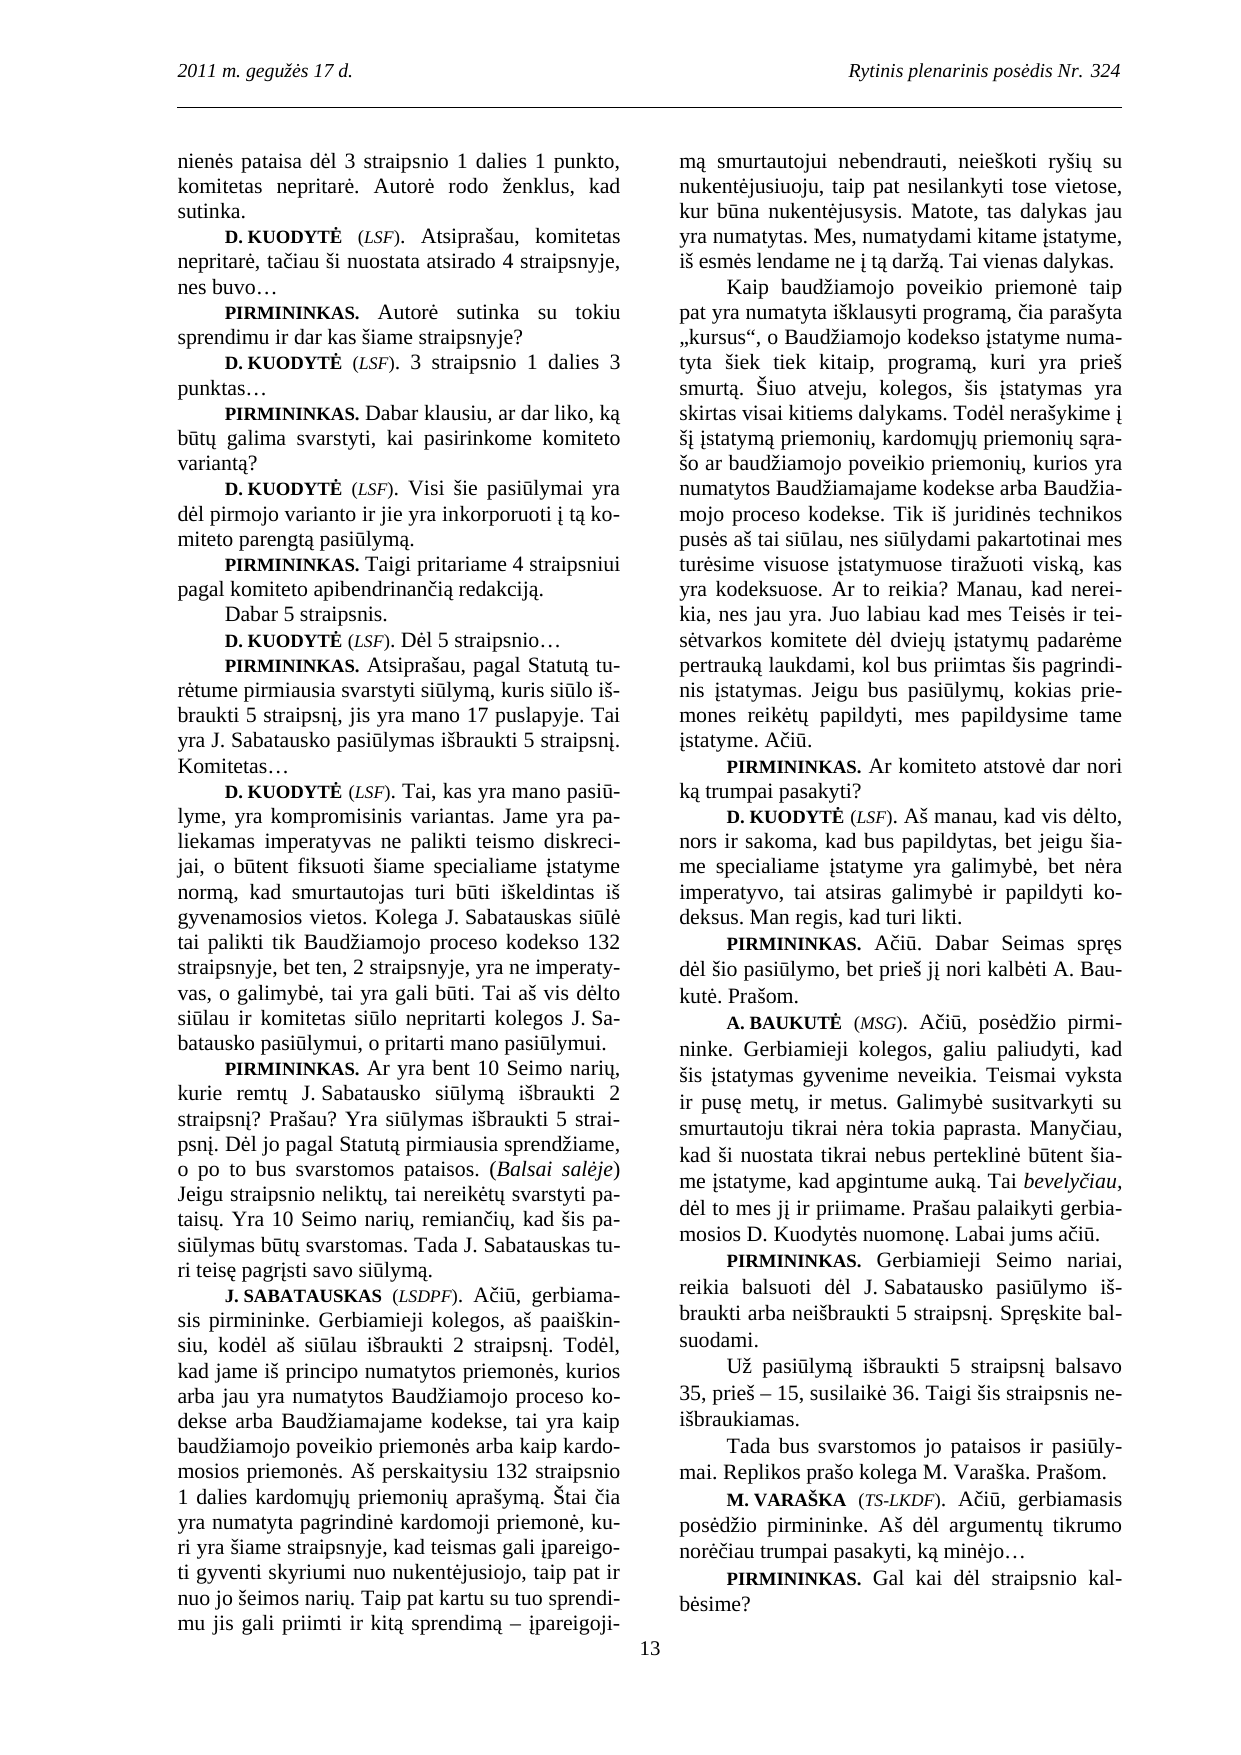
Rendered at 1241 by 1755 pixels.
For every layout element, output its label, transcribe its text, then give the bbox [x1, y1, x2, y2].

text PIRMININKAS. Tai­gi pri­ta­ria­me 4 straips­niui pa­gal ko­mi­te­to api­ben­dri­nan­čią re­dak­ci­ją. [177, 551, 620, 601]
text PIRMININKAS. Da­bar klau­siu, ar dar li­ko, ką bū­tų ga­li­ma svars­ty­ti, kai pa­si­rin­ko­me ko­mi­te­to va­rian­tą? [177, 400, 620, 475]
text D. KUODYTĖ (LSF). At­si­pra­šau, ko­mi­te­tas ne­pri­ta­rė, ta­čiau ši nuo­sta­ta at­si­ra­do 4 straips­ny­je, nes bu­vo… [177, 223, 620, 299]
text PIRMININKAS. Ar yra bent 10 Sei­mo na­rių, ku­rie rem­tų J. Sa­ba­taus­ko siū­ly­mą iš­brauk­ti 2 straips­nį? Pra­šau? Yra siū­ly­mas iš­brauk­ti 5 strai­ps­nį. Dėl jo pa­gal Sta­tu­tą pir­miau­sia spren­džia­me, o po to bus svars­to­mos pa­tai­sos. (Bal­sai sa­lė­je) Jei­gu straips­nio ne­lik­tų, tai ne­rei­kė­tų svars­ty­ti pa­tai­sų. Yra 10 Sei­mo na­rių, re­mian­čių, kad šis pa­siū­ly­mas bū­tų svars­to­mas. Ta­da J. Sa­ba­taus­kas tu­ri tei­sę pa­grįs­ti sa­vo siū­ly­mą. [177, 1055, 620, 1282]
text D. KUODYTĖ (LSF). Dėl 5 straips­nio… [177, 627, 620, 652]
text PIRMININKAS. Ačiū. Da­bar Sei­mas spręs dėl šio pa­siū­ly­mo, bet prieš jį no­ri kal­bė­ti A. Bau­ku­tė. Pra­šom. [679, 929, 1122, 1008]
text Kaip bau­džia­mo­jo po­vei­kio prie­mo­nė taip pat yra nu­ma­ty­ta iš­klau­sy­ti pro­gra­mą, čia pa­ra­šy­ta „kur­sus“, o Bau­džia­mo­jo ko­dek­so įsta­ty­me nu­ma­ty­ta šiek tiek ki­taip, pro­gra­mą, ku­ri yra prieš smur­tą. Šiuo at­ve­ju, ko­le­gos, šis įsta­ty­mas yra skir­tas vi­sai ki­tiems da­ly­kams. To­dėl ne­ra­šy­ki­me į šį įsta­ty­mą prie­mo­nių, kar­do­mų­jų prie­mo­nių są­ra­šo ar bau­džia­mo­jo po­vei­kio prie­mo­nių, ku­rios yra nu­ma­ty­tos Bau­džia­ma­ja­me ko­dek­se ar­ba Bau­džia­mo­jo pro­ce­so ko­dek­se. Tik iš ju­ri­di­nės tech­ni­kos pu­sės aš tai siū­lau, nes siū­ly­da­mi pa­kar­to­ti­nai mes tu­rė­si­me vi­suo­se įsta­ty­muo­se ti­ra­žuo­ti vis­ką, kas yra ko­dek­suo­se. Ar to rei­kia? Ma­nau, kad ne­rei­kia, nes jau yra. Juo la­biau kad mes Tei­sės ir tei­sėt­var­kos ko­mi­te­te dėl dvie­jų įsta­ty­mų pa­da­rė­me per­trau­ką lauk­da­mi, kol bus pri­im­tas šis pa­grin­di­nis įsta­ty­mas. Jei­gu bus pa­siū­ly­mų, ko­kias prie­mo­nes rei­kė­tų pa­pil­dy­ti, mes pa­pil­dy­si­me ta­me įsta­ty­me. Ačiū. [679, 274, 1122, 753]
text PIRMININKAS. Gal kai dėl straips­nio kal­bėsi­me? [679, 1564, 1122, 1617]
text D. KUODYTĖ (LSF). 3 straips­nio 1 da­lies 3 punk­tas… [177, 349, 620, 400]
text D. KUODYTĖ (LSF). Aš ma­nau, kad vis dėl­to, nors ir sa­ko­ma, kad bus pa­pil­dy­tas, bet jei­gu šia­me spe­cia­lia­me įsta­ty­me yra ga­li­my­bė, bet nė­ra im­pe­ra­ty­vo, tai at­si­ras ga­li­my­bė ir pa­pil­dy­ti ko­dek­sus. Man re­gis, kad tu­ri lik­ti. [679, 803, 1122, 929]
text nie­nės pa­tai­sa dėl 3 straips­nio 1 da­lies 1 punk­to, ko­mi­te­tas ne­pri­ta­rė. Au­to­rė ro­do žen­klus, kad sutin­ka. [177, 148, 620, 223]
text mą smur­tau­to­jui ne­ben­drau­ti, ne­ieš­ko­ti ry­šių su nu­ken­tė­ju­siuo­ju, taip pat ne­si­lan­ky­ti to­se vie­to­se, kur bū­na nu­ken­tė­ju­sy­sis. Ma­to­te, tas da­ly­kas jau yra nu­ma­ty­tas. Mes, nu­ma­ty­da­mi ki­ta­me įsta­ty­me, iš es­mės len­da­me ne į tą dar­žą. Tai vie­nas da­ly­kas. [679, 148, 1122, 274]
text PIRMININKAS. At­si­pra­šau, pa­gal Sta­tu­tą tu­rė­tu­me pir­miau­sia svars­ty­ti siū­ly­mą, ku­ris siū­lo iš­brauk­ti 5 straips­nį, jis yra ma­no 17 pus­la­py­je. Tai yra J. Sa­ba­taus­ko pa­siū­ly­mas iš­brauk­ti 5 straips­nį. Ko­mi­te­tas… [177, 652, 620, 778]
text Už pa­siū­ly­mą iš­brauk­ti 5 straips­nį bal­sa­vo 35, prieš – 15, su­si­lai­kė 36. Tai­gi šis straips­nis ne­iš­brau­kia­mas. [679, 1352, 1122, 1432]
text D. KUODYTĖ (LSF). Vi­si šie pa­siū­ly­mai yra dėl pir­mo­jo va­rian­to ir jie yra in­kor­po­ruo­ti į tą ko­mi­te­to pa­reng­tą pa­siū­ly­mą. [177, 475, 620, 551]
text M. VARAŠKA (TS-LKDF). Ačiū, ger­bia­ma­sis po­sė­džio pir­mi­nin­ke. Aš dėl ar­gu­men­tų tik­ru­mo no­rė­čiau trum­pai pa­sa­ky­ti, ką mi­nė­jo… [679, 1485, 1122, 1564]
text Da­bar 5 straips­nis. [177, 601, 620, 627]
text PIRMININKAS. Au­to­rė su­tin­ka su to­kiu spren­di­mu ir dar kas šia­me straips­ny­je? [177, 299, 620, 349]
text PIRMININKAS. Ar ko­mi­te­to at­sto­vė dar no­ri ką trum­pai pa­sa­ky­ti? [679, 753, 1122, 803]
text J. SABATAUSKAS (LSDPF). Ačiū, ger­bia­ma­sis pir­mi­nin­ke. Ger­bia­mie­ji ko­le­gos, aš pa­aiš­kin­siu, ko­dėl aš siū­lau iš­brauk­ti 2 straips­nį. To­dėl, kad ja­me iš prin­ci­po nu­ma­ty­tos prie­mo­nės, ku­rios ar­ba jau yra nu­ma­ty­tos Bau­džia­mo­jo pro­ce­so ko­dek­se ar­ba Bau­džia­ma­ja­me ko­dek­se, tai yra kaip bau­džia­mo­jo po­vei­kio prie­mo­nės ar­ba kaip kar­do­mo­sios prie­mo­nės. Aš per­skai­ty­siu 132 straips­nio 1 da­lies kar­do­mų­jų prie­mo­nių ap­ra­šy­mą. Štai čia yra nu­ma­ty­ta pa­grin­di­nė kar­do­mo­ji prie­mo­nė, ku­ri yra šia­me straips­ny­je, kad teis­mas ga­li įpa­rei­go­ti gy­ven­ti sky­riu­mi nuo nu­ken­tė­ju­sio­jo, taip pat ir nuo jo šei­mos na­rių. Taip pat kar­tu su tuo spren­di­mu jis ga­li pri­im­ti ir ki­tą spren­di­mą – įpa­rei­go­ji­ [177, 1282, 620, 1635]
text D. KUODYTĖ (LSF). Tai, kas yra ma­no pa­siū­ly­me, yra kom­pro­mi­si­nis va­rian­tas. Ja­me yra pa­lie­ka­mas im­pe­ra­ty­vas ne pa­lik­ti teis­mo dis­kre­ci­jai, o bū­tent fik­suo­ti šia­me spe­cia­lia­me įsta­ty­me nor­mą, kad smur­tau­to­jas tu­ri bū­ti iš­kel­din­tas iš gy­ve­na­mo­sios vie­tos. Ko­le­ga J. Sa­ba­taus­kas siū­lė tai pa­lik­ti tik Bau­džia­mo­jo pro­ce­so ko­dek­so 132 strai­ps­ny­je, bet ten, 2 straips­ny­je, yra ne im­pe­ra­ty­vas, o ga­li­my­bė, tai yra ga­li bū­ti. Tai aš vis dėl­to siū­lau ir ko­mi­te­tas siū­lo ne­pri­tar­ti ko­le­gos J. Sa­ba­taus­ko pa­siū­ly­mui, o pri­tar­ti ma­no pa­siū­ly­mui. [177, 778, 620, 1055]
text Ta­da bus svars­to­mos jo pa­tai­sos ir pa­siū­ly­mai. Re­pli­kos pra­šo ko­le­ga M. Va­raš­ka. Pra­šom. [679, 1432, 1122, 1485]
text PIRMININKAS. Ger­bia­mie­ji Sei­mo na­riai, rei­kia bal­suo­ti dėl J. Sa­ba­taus­ko pa­siū­ly­mo iš­brauk­ti ar­ba ne­iš­brauk­ti 5 straips­nį. Spręs­ki­te bal­suo­da­mi. [679, 1247, 1122, 1352]
text A. BAUKUTĖ (MSG). Ačiū, po­sė­džio pir­mi­nin­ke. Ger­bia­mie­ji ko­le­gos, ga­liu pa­liu­dy­ti, kad šis įsta­ty­mas gy­ve­ni­me ne­vei­kia. Teis­mai vyks­ta ir pu­sę me­tų, ir me­tus. Ga­li­my­bė su­si­tvar­ky­ti su smur­tau­to­ju tik­rai nė­ra to­kia pa­pras­ta. Ma­ny­čiau, kad ši nuo­sta­ta tik­rai ne­bus per­tek­li­nė bū­tent šia­me įsta­ty­me, kad ap­gin­tu­me au­ką. Tai be­ve­ly­čiau, dėl to mes jį ir pri­ima­me. Pra­šau pa­lai­ky­ti ger­bia­mo­sios D. Kuo­dy­tės nuo­mo­nę. La­bai jums ačiū. [679, 1008, 1122, 1247]
